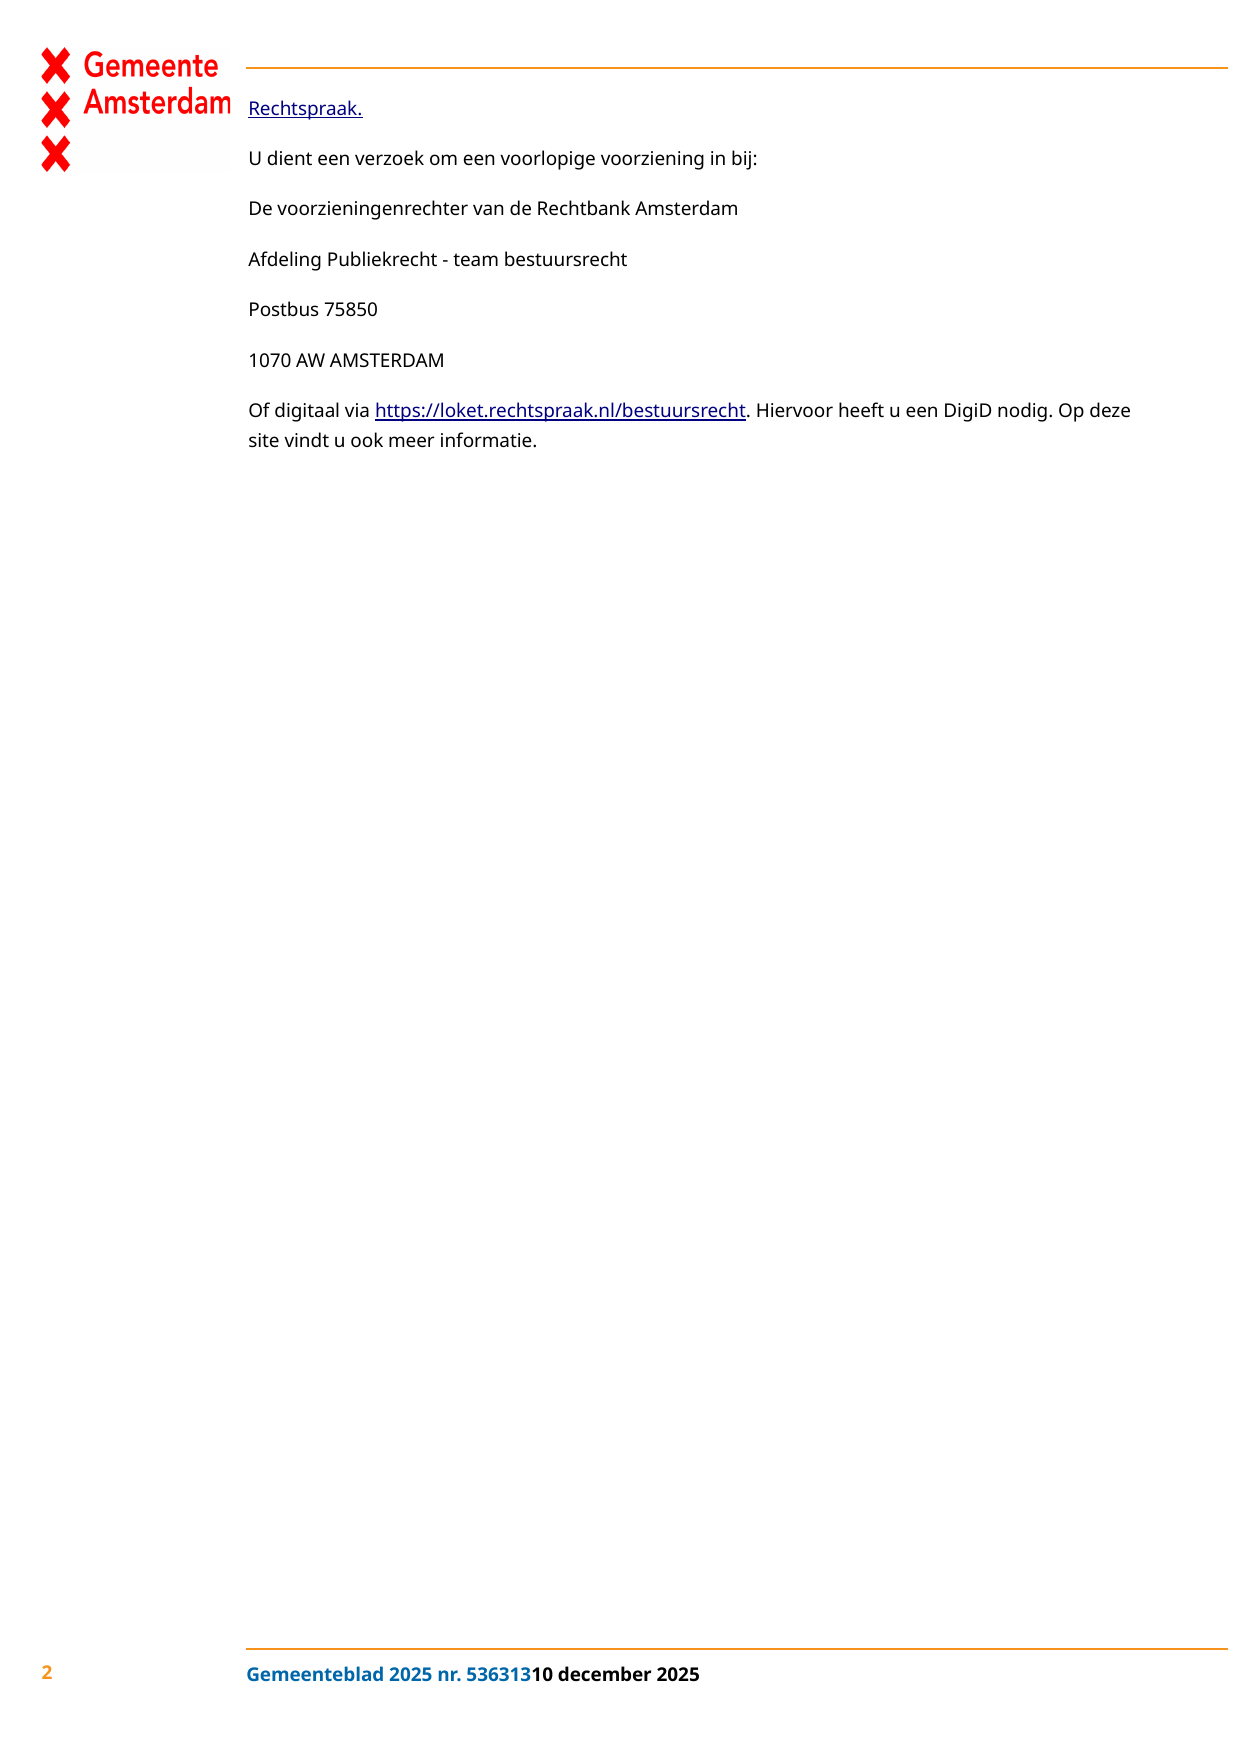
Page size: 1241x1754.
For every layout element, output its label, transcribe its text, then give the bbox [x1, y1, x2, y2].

text Rechtspraak. [248, 95, 1152, 121]
text Postbus 75850 [248, 296, 1152, 322]
text De voorzieningenrechter van de Rechtbank Amsterdam [248, 196, 1152, 221]
text Of digitaal via https://loket.rechtspraak.nl/bestuursrecht. Hiervoor heeft u een DigiD nodig. Op deze site vindt u ook meer informatie. [248, 397, 1152, 453]
text 1070 AW AMSTERDAM [248, 347, 1152, 373]
text Afdeling Publiekrecht - team bestuursrecht [248, 246, 1152, 272]
picture [41, 47, 231, 172]
text U dient een verzoek om een voorlopige voorziening in bij: [248, 145, 1152, 171]
